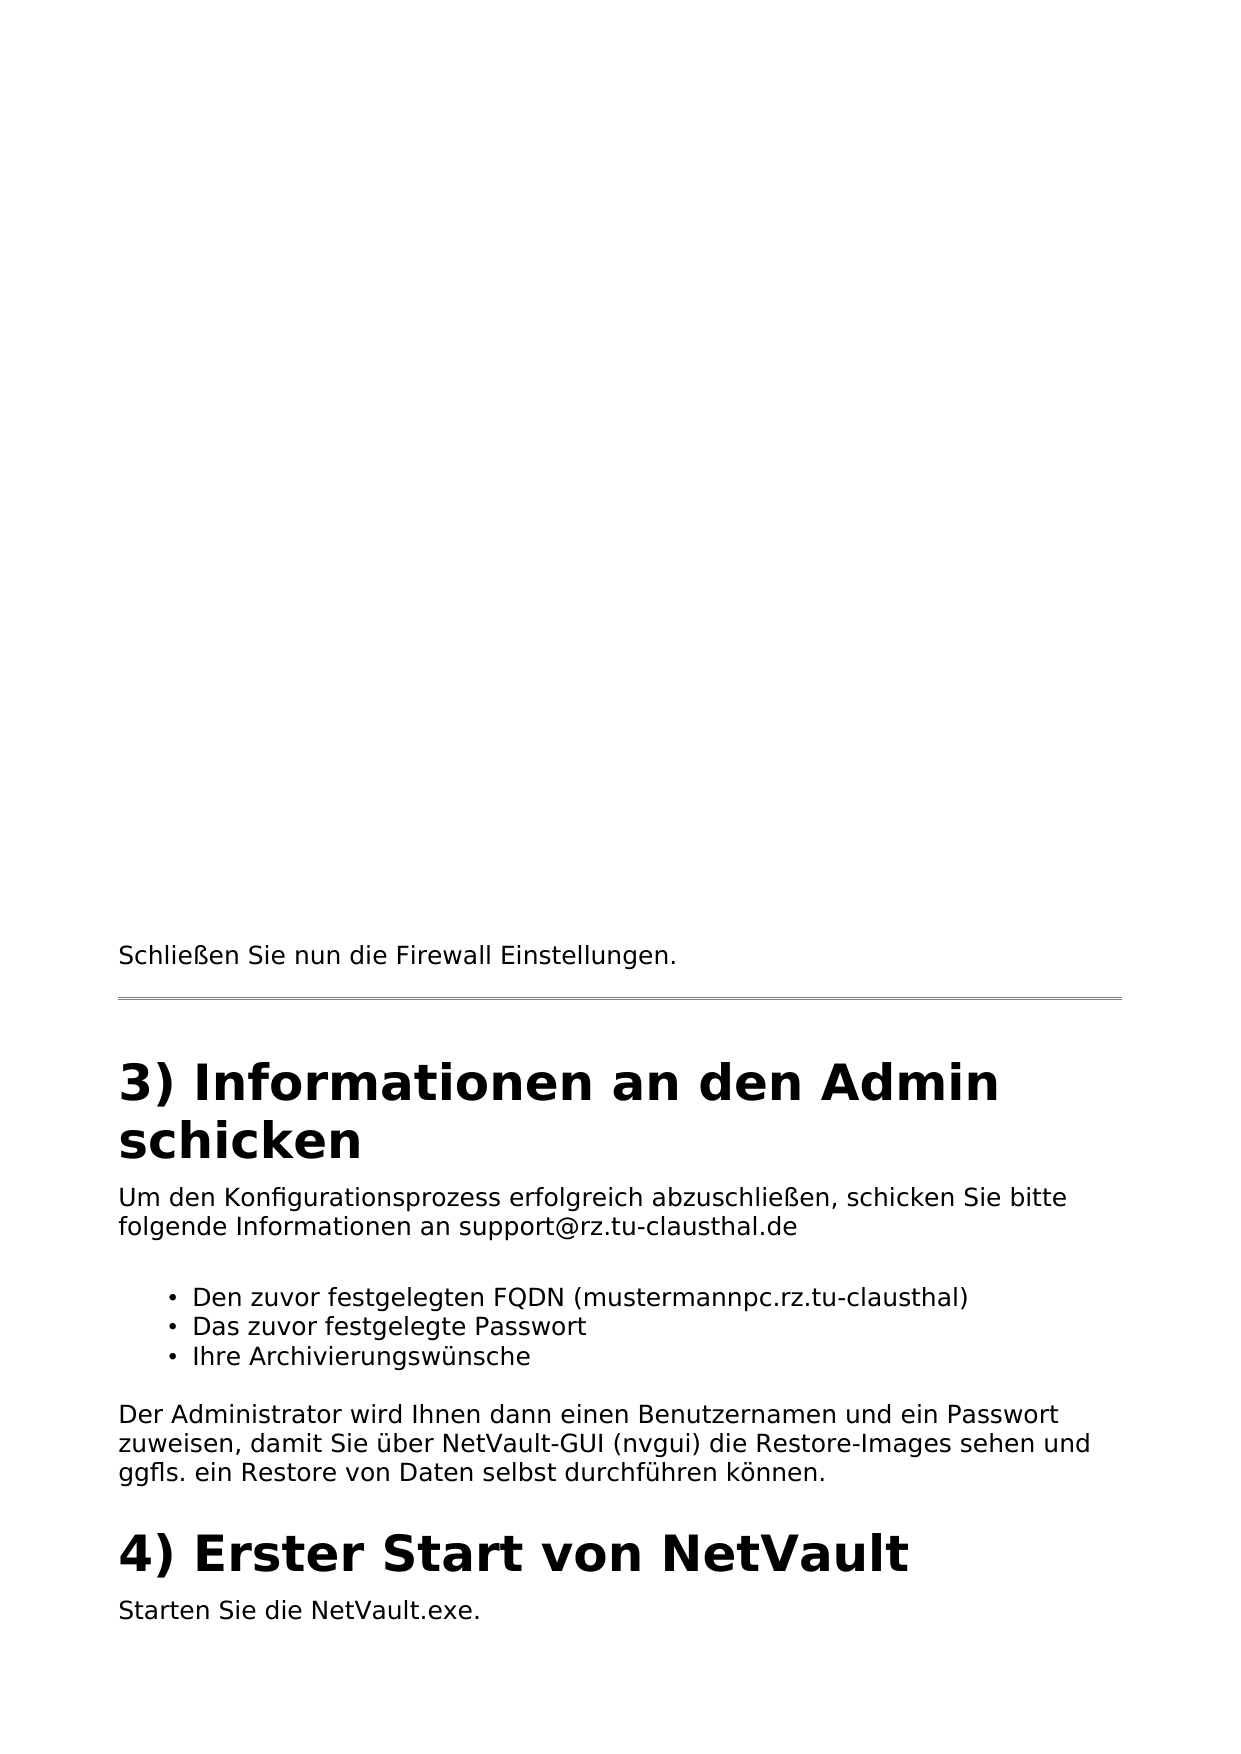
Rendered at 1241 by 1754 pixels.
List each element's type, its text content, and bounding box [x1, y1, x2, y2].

list Das zuvor festgelegte Passwort [177, 1312, 1122, 1342]
text Der Administrator wird Ihnen dann einen Benutzernamen und ein Passwort zuweisen, damit Sie über NetVault-GUI (nvgui) die Restore-Images sehen und ggfls. ein Restore von Daten selbst durchführen können. [118, 1400, 1122, 1488]
subtitle 3) Informationen an den Admin schicken [118, 1054, 1122, 1171]
text Schließen Sie nun die Firewall Einstellungen. [118, 941, 1122, 970]
text Um den Konfigurationsprozess erfolgreich abzuschließen, schicken Sie bitte folgende Informationen an support@rz.tu-clausthal.de [118, 1183, 1122, 1241]
subtitle 4) Erster Start von NetVault [118, 1525, 1122, 1583]
list Den zuvor festgelegten FQDN (mustermannpc.rz.tu-clausthal) [177, 1283, 1122, 1312]
list Ihre Archivierungswünsche [177, 1342, 1122, 1371]
text Starten Sie die NetVault.exe. [118, 1596, 1122, 1625]
